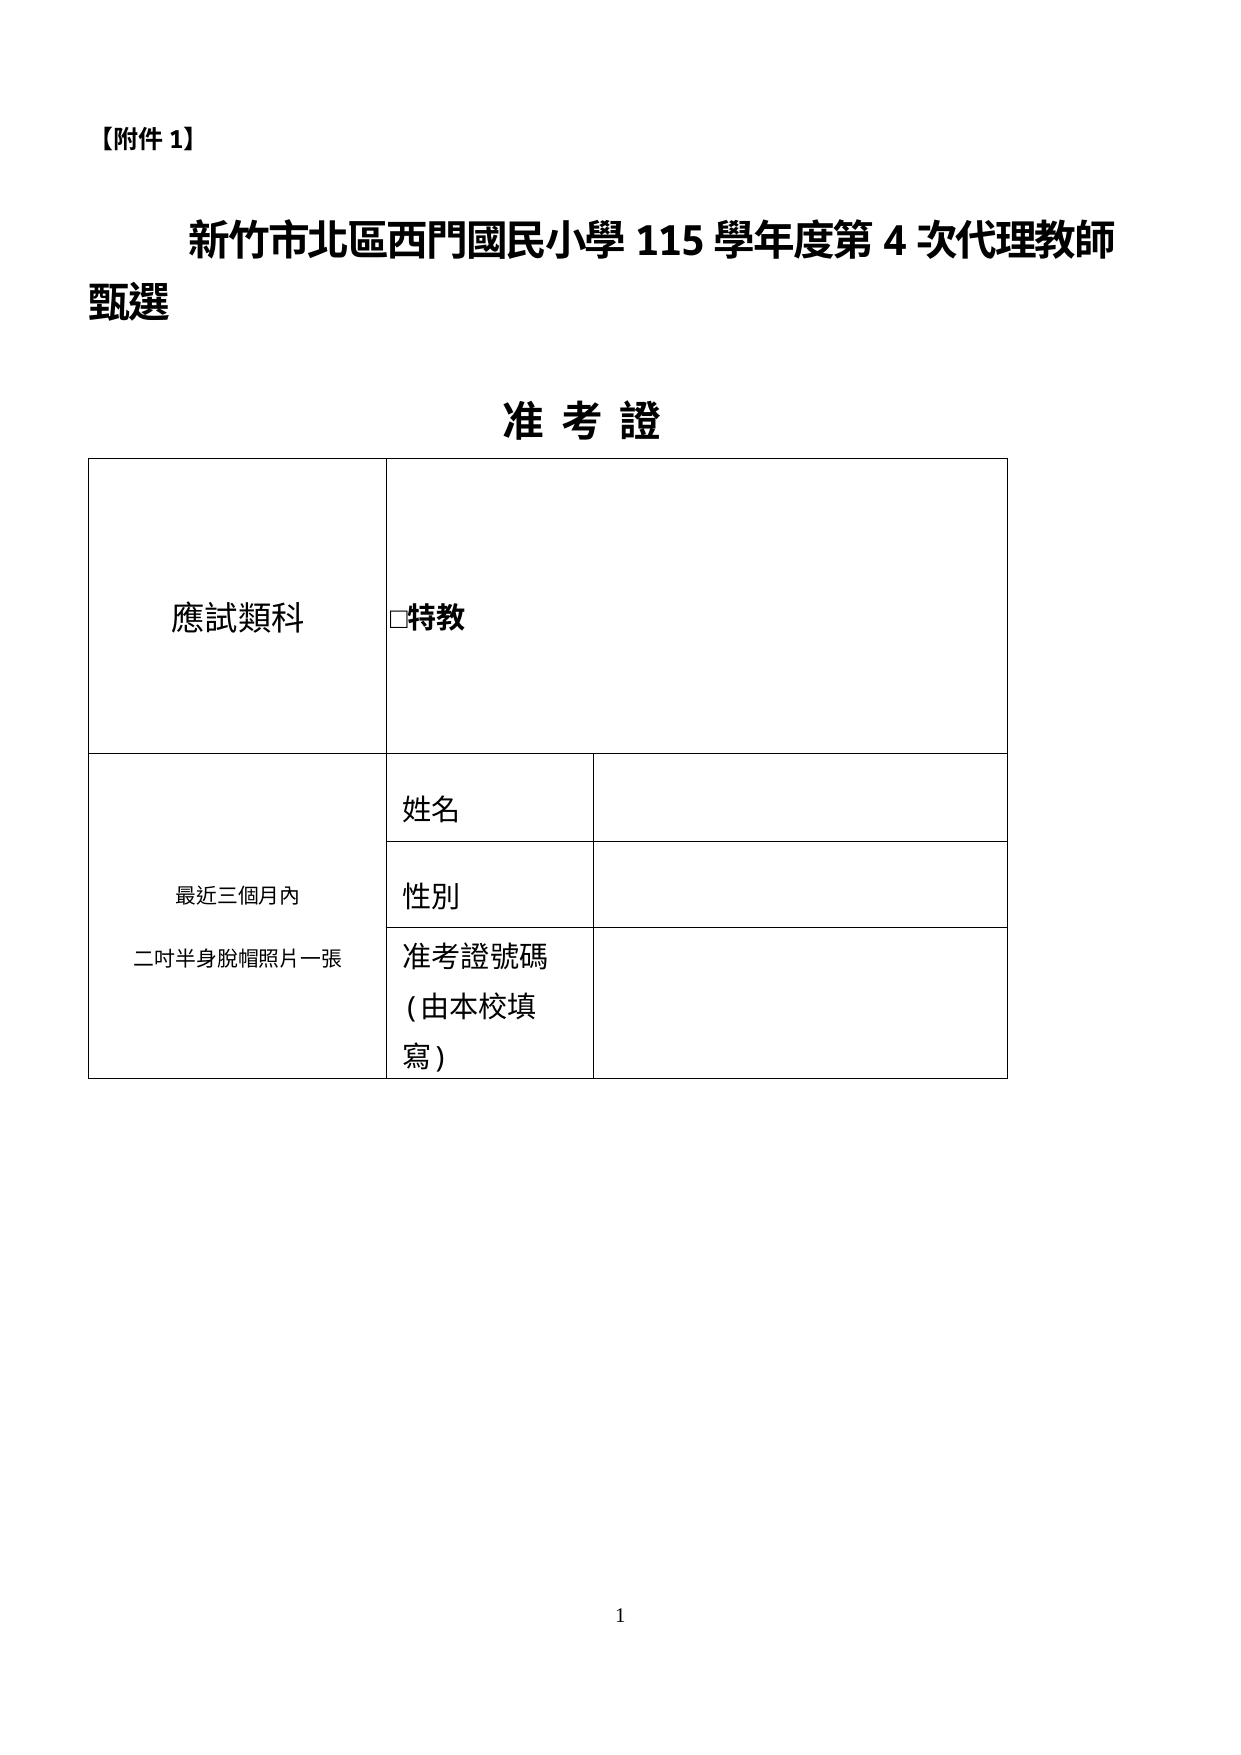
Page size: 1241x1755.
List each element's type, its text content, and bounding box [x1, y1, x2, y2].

text 新竹市北區西門國民小學115學年度第4次代理教師甄選 [89, 196, 1152, 321]
table_cell [594, 842, 1007, 927]
table_cell [594, 754, 1007, 841]
table_header 應試類科 [89, 459, 386, 753]
table_cell 最近三個月內 二吋半身脫帽照片一張 [89, 754, 386, 1078]
text 准 考 證 [89, 377, 1152, 439]
text 【附件1】 [89, 96, 1152, 158]
table_cell 准考證號碼 (由本校填寫) [387, 928, 593, 1078]
table_cell 性別 [387, 842, 593, 927]
table_cell 姓名 [387, 754, 593, 841]
table_header □特教 [387, 459, 1007, 753]
table_cell [594, 928, 1007, 1078]
